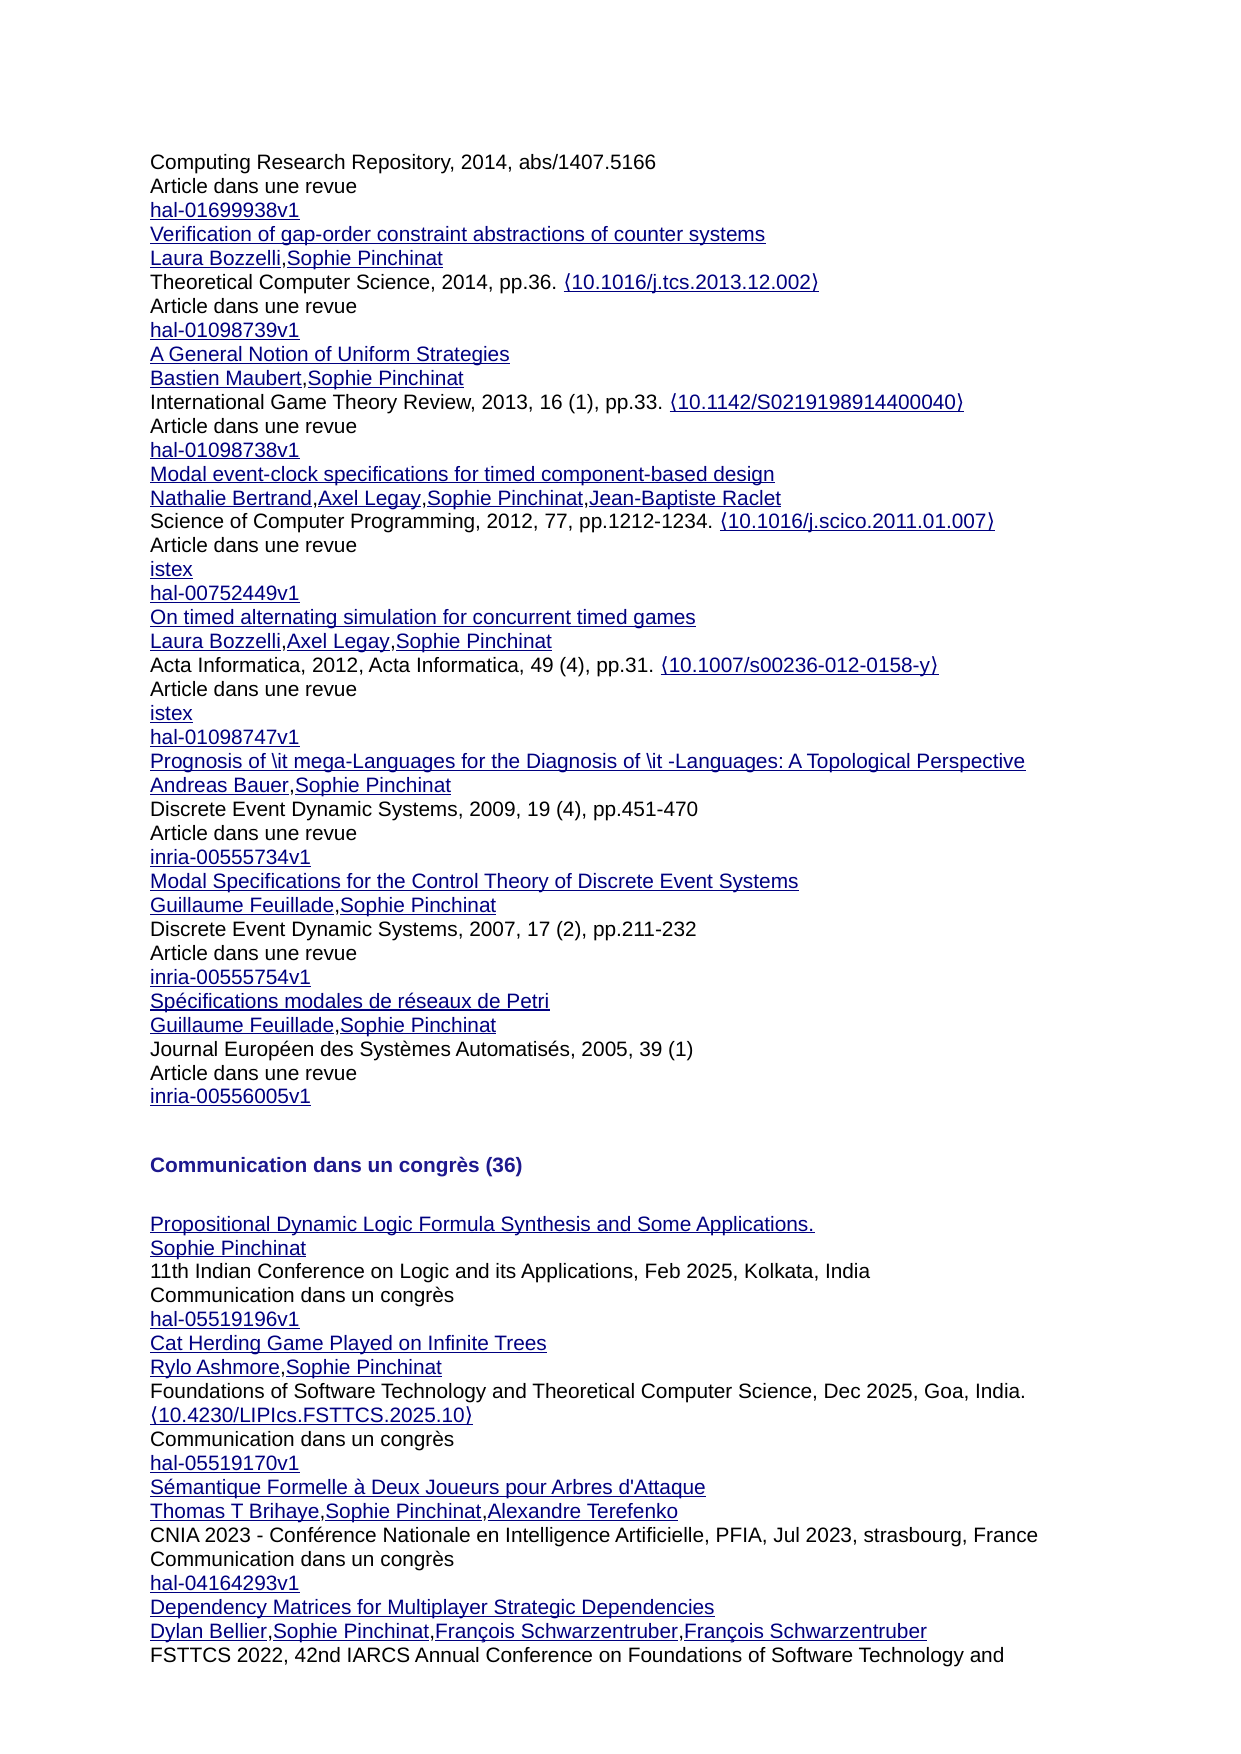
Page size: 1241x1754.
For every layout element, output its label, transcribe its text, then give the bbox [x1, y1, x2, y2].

table_cell Verification of gap-order constraint abstractions of counter systems Laura Bozzelli,Sophie Pinchinat Theoretical Computer Science, 2014, pp.36. ⟨10.1016/j.tcs.2013.12.002⟩ Article dans une revue hal-01098739v1 [150, 222, 1090, 342]
table_header Propositional Dynamic Logic Formula Synthesis and Some Applications. Sophie Pinchinat 11th Indian Conference on Logic and its Applications, Feb 2025, Kolkata, India Communication dans un congrès hal-05519196v1 [150, 1211, 1090, 1331]
table_cell Spécifications modales de réseaux de Petri Guillaume Feuillade,Sophie Pinchinat Journal Européen des Systèmes Automatisés, 2005, 39 (1) Article dans une revue inria-00556005v1 [150, 989, 1090, 1108]
table_cell Sémantique Formelle à Deux Joueurs pour Arbres d'Attaque Thomas T Brihaye,Sophie Pinchinat,Alexandre Terefenko CNIA 2023 - Conférence Nationale en Intelligence Artificielle, PFIA, Jul 2023, strasbourg, France Communication dans un congrès hal-04164293v1 [150, 1475, 1090, 1595]
table_cell A General Notion of Uniform Strategies Bastien Maubert,Sophie Pinchinat International Game Theory Review, 2013, 16 (1), pp.33. ⟨10.1142/S0219198914400040⟩ Article dans une revue hal-01098738v1 [150, 342, 1090, 461]
subtitle Communication dans un congrès (36) [150, 1153, 1090, 1177]
table_cell Dependency Matrices for Multiplayer Strategic Dependencies Dylan Bellier,Sophie Pinchinat,François Schwarzentruber,François Schwarzentruber FSTTCS 2022, 42nd IARCS Annual Conference on Foundations of Software Technology and [150, 1595, 1090, 1667]
table_cell Modal event-clock specifications for timed component-based design Nathalie Bertrand,Axel Legay,Sophie Pinchinat,Jean-Baptiste Raclet Science of Computer Programming, 2012, 77, pp.1212-1234. ⟨10.1016/j.scico.2011.01.007⟩ Article dans une revue istex hal-00752449v1 [150, 461, 1090, 605]
table_cell Computing Research Repository, 2014, abs/1407.5166 Article dans une revue hal-01699938v1 [150, 150, 1090, 222]
table_cell Prognosis of \it mega-Languages for the Diagnosis of \it -Languages: A Topological Perspective Andreas Bauer,Sophie Pinchinat Discrete Event Dynamic Systems, 2009, 19 (4), pp.451-470 Article dans une revue inria-00555734v1 [150, 749, 1090, 869]
table_cell Cat Herding Game Played on Infinite Trees Rylo Ashmore,Sophie Pinchinat Foundations of Software Technology and Theoretical Computer Science, Dec 2025, Goa, India. ⟨10.4230/LIPIcs.FSTTCS.2025.10⟩ Communication dans un congrès hal-05519170v1 [150, 1331, 1090, 1475]
table_cell Modal Specifications for the Control Theory of Discrete Event Systems Guillaume Feuillade,Sophie Pinchinat Discrete Event Dynamic Systems, 2007, 17 (2), pp.211-232 Article dans une revue inria-00555754v1 [150, 869, 1090, 988]
table_cell On timed alternating simulation for concurrent timed games Laura Bozzelli,Axel Legay,Sophie Pinchinat Acta Informatica, 2012, Acta Informatica, 49 (4), pp.31. ⟨10.1007/s00236-012-0158-y⟩ Article dans une revue istex hal-01098747v1 [150, 605, 1090, 749]
